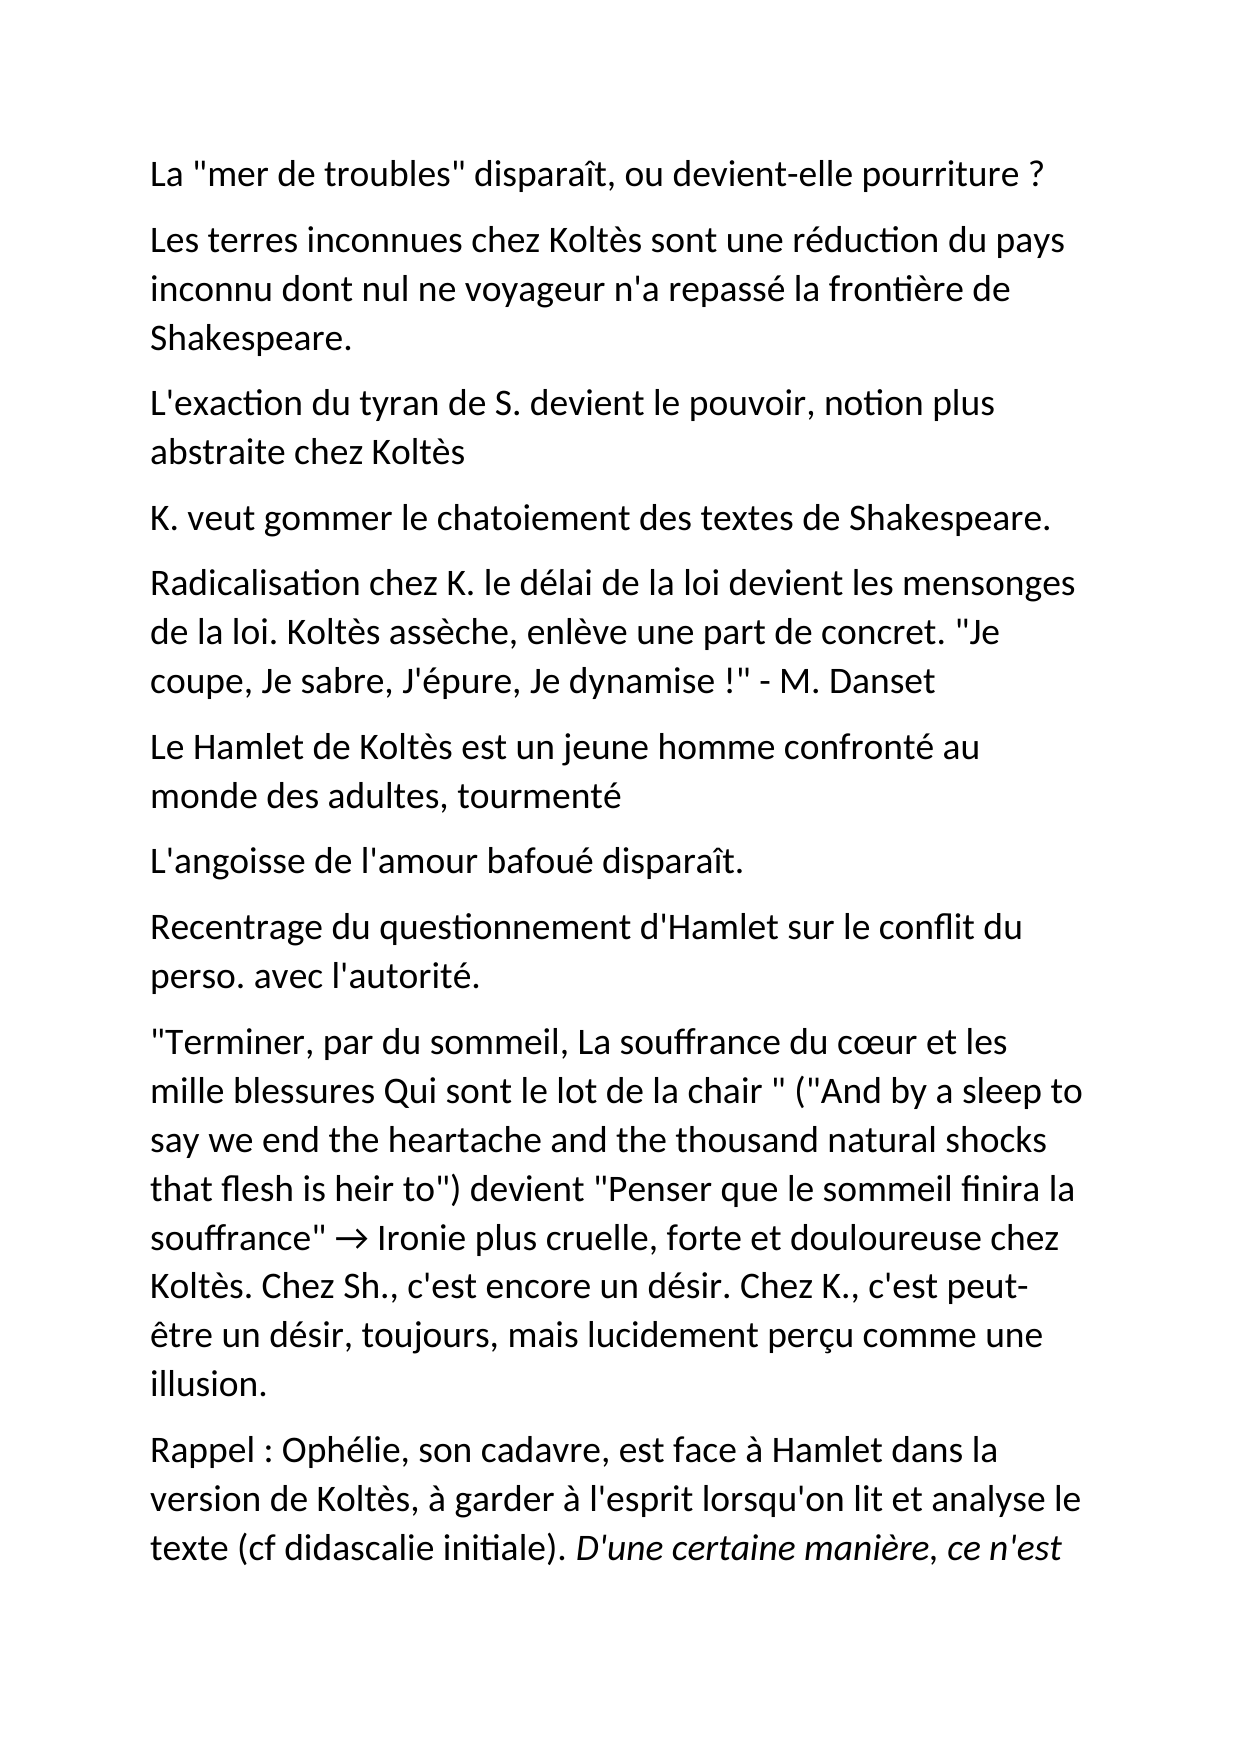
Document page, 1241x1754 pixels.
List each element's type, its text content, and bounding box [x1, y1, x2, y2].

text Recentrage du questionnement d'Hamlet sur le conflit du perso. avec l'autorité. [150, 903, 1090, 998]
text Les terres inconnues chez Koltès sont une réduction du pays inconnu dont nul ne voyageur n'a repassé la frontière de Shakespeare. [150, 216, 1090, 359]
text Rappel : Ophélie, son cadavre, est face à Hamlet dans la version de Koltès, à garder à l'esprit lorsqu'on lit et analyse le texte (cf didascalie initiale). D'une certaine manière, ce n'est [150, 1426, 1090, 1570]
text Le Hamlet de Koltès est un jeune homme confronté au monde des adultes, tourmenté [150, 723, 1090, 818]
text "Terminer, par du sommeil, La souffrance du cœur et les mille blessures Qui sont le lot de la chair " ("And by a sleep to say we end the heartache and the thousand natural shocks that flesh is heir to") devient "Penser que le sommeil finira la souffrance" → Ironie plus cruelle, forte et douloureuse chez Koltès. Chez Sh., c'est encore un désir. Chez K., c'est peut-être un désir, toujours, mais lucidement perçu comme une illusion. [150, 1018, 1090, 1406]
text Radicalisation chez K. le délai de la loi devient les mensonges de la loi. Koltès assèche, enlève une part de concret. "Je coupe, Je sabre, J'épure, Je dynamise !" - M. Danset [150, 559, 1090, 703]
text L'angoisse de l'amour bafoué disparaît. [150, 837, 1090, 883]
text K. veut gommer le chatoiement des textes de Shakespeare. [150, 494, 1090, 539]
text L'exaction du tyran de S. devient le pouvoir, notion plus abstraite chez Koltès [150, 379, 1090, 474]
text La "mer de troubles" disparaît, ou devient-elle pourriture ? [150, 150, 1090, 196]
